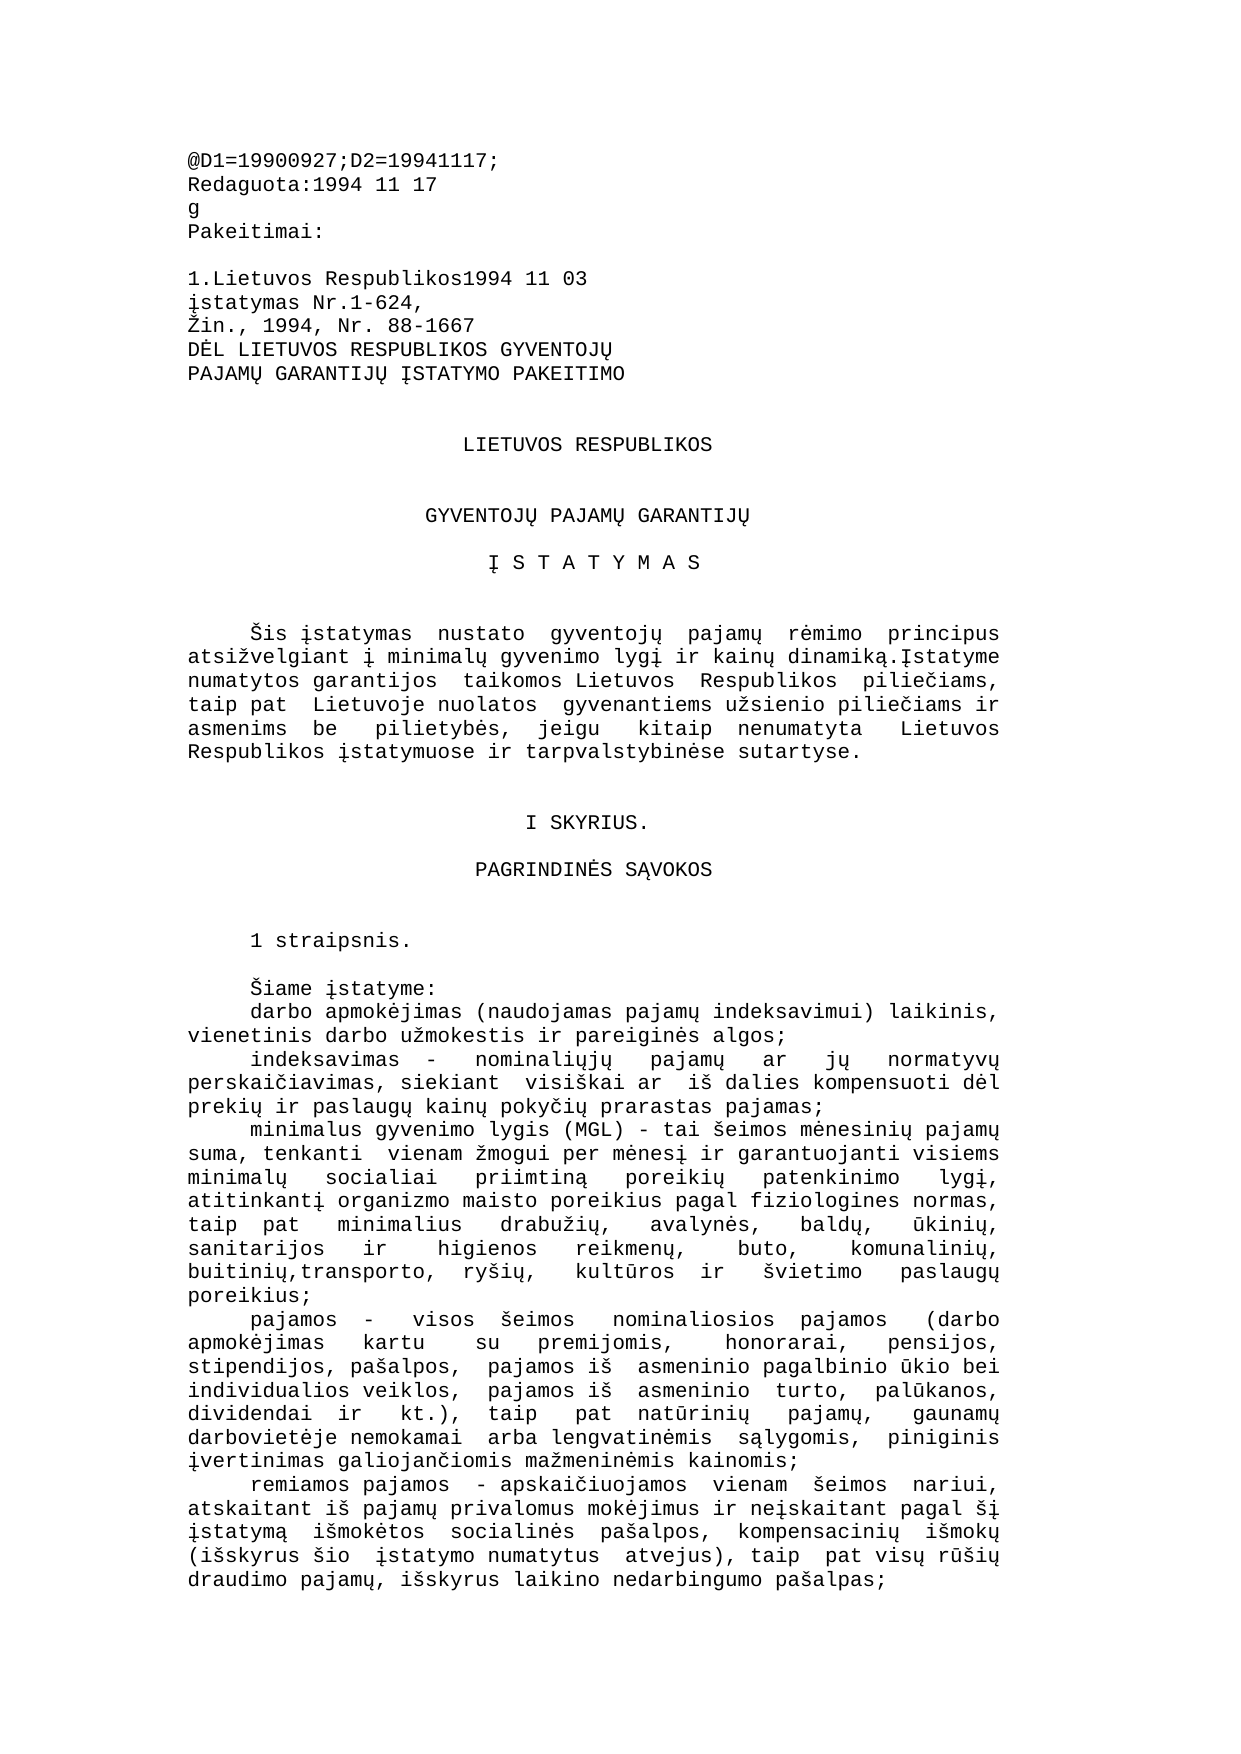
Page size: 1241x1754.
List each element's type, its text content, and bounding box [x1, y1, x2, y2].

text GYVENTOJŲ PAJAMŲ GARANTIJŲ [187, 505, 1053, 528]
text DĖL LIETUVOS RESPUBLIKOS GYVENTOJŲ [187, 339, 1053, 363]
text asmenims be pilietybės, jeigu kitaip nenumatyta Lietuvos [187, 717, 1053, 741]
text įvertinimas galiojančiomis mažmeninėmis kainomis; [187, 1451, 1053, 1474]
text poreikius; [187, 1285, 1053, 1309]
text dividendai ir kt.), taip pat natūrinių pajamų, gaunamų [187, 1403, 1053, 1427]
text g [187, 197, 1053, 221]
text darbo apmokėjimas (naudojamas pajamų indeksavimui) laikinis, [187, 1001, 1053, 1025]
text Pakeitimai: [187, 221, 1053, 244]
text PAGRINDINĖS SĄVOKOS [187, 859, 1053, 883]
text numatytos garantijos taikomos Lietuvos Respublikos piliečiams, [187, 670, 1053, 694]
text sanitarijos ir higienos reikmenų, buto, komunalinių, [187, 1238, 1053, 1261]
text perskaičiavimas, siekiant visiškai ar iš dalies kompensuoti dėl [187, 1072, 1053, 1096]
text (išskyrus šio įstatymo numatytus atvejus), taip pat visų rūšių [187, 1545, 1053, 1569]
text pajamos - visos šeimos nominaliosios pajamos (darbo [187, 1309, 1053, 1332]
text 1 straipsnis. [187, 930, 1053, 954]
text individualios veiklos, pajamos iš asmeninio turto, palūkanos, [187, 1379, 1053, 1403]
text minimalus gyvenimo lygis (MGL) - tai šeimos mėnesinių pajamų [187, 1119, 1053, 1143]
text vienetinis darbo užmokestis ir pareiginės algos; [187, 1025, 1053, 1048]
text Žin., 1994, Nr. 88-1667 [187, 316, 1053, 339]
text indeksavimas - nominaliųjų pajamų ar jų normatyvų [187, 1048, 1053, 1072]
text atsižvelgiant į minimalų gyvenimo lygį ir kainų dinamiką.Įstatyme [187, 647, 1053, 670]
text Šis įstatymas nustato gyventojų pajamų rėmimo principus [187, 623, 1053, 647]
text taip pat minimalius drabužių, avalynės, baldų, ūkinių, [187, 1214, 1053, 1238]
text Šiame įstatyme: [187, 978, 1053, 1001]
text buitinių,transporto, ryšių, kultūros ir švietimo paslaugų [187, 1261, 1053, 1285]
text LIETUVOS RESPUBLIKOS [187, 434, 1053, 457]
text suma, tenkanti vienam žmogui per mėnesį ir garantuojanti visiems [187, 1143, 1053, 1167]
text @D1=19900927;D2=19941117; [187, 150, 1053, 174]
text I SKYRIUS. [187, 812, 1053, 836]
text draudimo pajamų, išskyrus laikino nedarbingumo pašalpas; [187, 1569, 1053, 1592]
text įstatymas Nr.1-624, [187, 292, 1053, 316]
text prekių ir paslaugų kainų pokyčių prarastas pajamas; [187, 1096, 1053, 1119]
text PAJAMŲ GARANTIJŲ ĮSTATYMO PAKEITIMO [187, 363, 1053, 386]
text atskaitant iš pajamų privalomus mokėjimus ir neįskaitant pagal šį [187, 1498, 1053, 1521]
text Respublikos įstatymuose ir tarpvalstybinėse sutartyse. [187, 741, 1053, 765]
text apmokėjimas kartu su premijomis, honorarai, pensijos, [187, 1332, 1053, 1356]
text taip pat Lietuvoje nuolatos gyvenantiems užsienio piliečiams ir [187, 694, 1053, 717]
text darbovietėje nemokamai arba lengvatinėmis sąlygomis, piniginis [187, 1427, 1053, 1451]
text įstatymą išmokėtos socialinės pašalpos, kompensacinių išmokų [187, 1521, 1053, 1545]
text stipendijos, pašalpos, pajamos iš asmeninio pagalbinio ūkio bei [187, 1356, 1053, 1379]
text minimalų socialiai priimtiną poreikių patenkinimo lygį, [187, 1167, 1053, 1190]
text remiamos pajamos - apskaičiuojamos vienam šeimos nariui, [187, 1474, 1053, 1498]
text Į S T A T Y M A S [187, 552, 1053, 576]
text Redaguota:1994 11 17 [187, 174, 1053, 197]
text 1.Lietuvos Respublikos1994 11 03 [187, 268, 1053, 292]
text atitinkantį organizmo maisto poreikius pagal fiziologines normas, [187, 1190, 1053, 1214]
